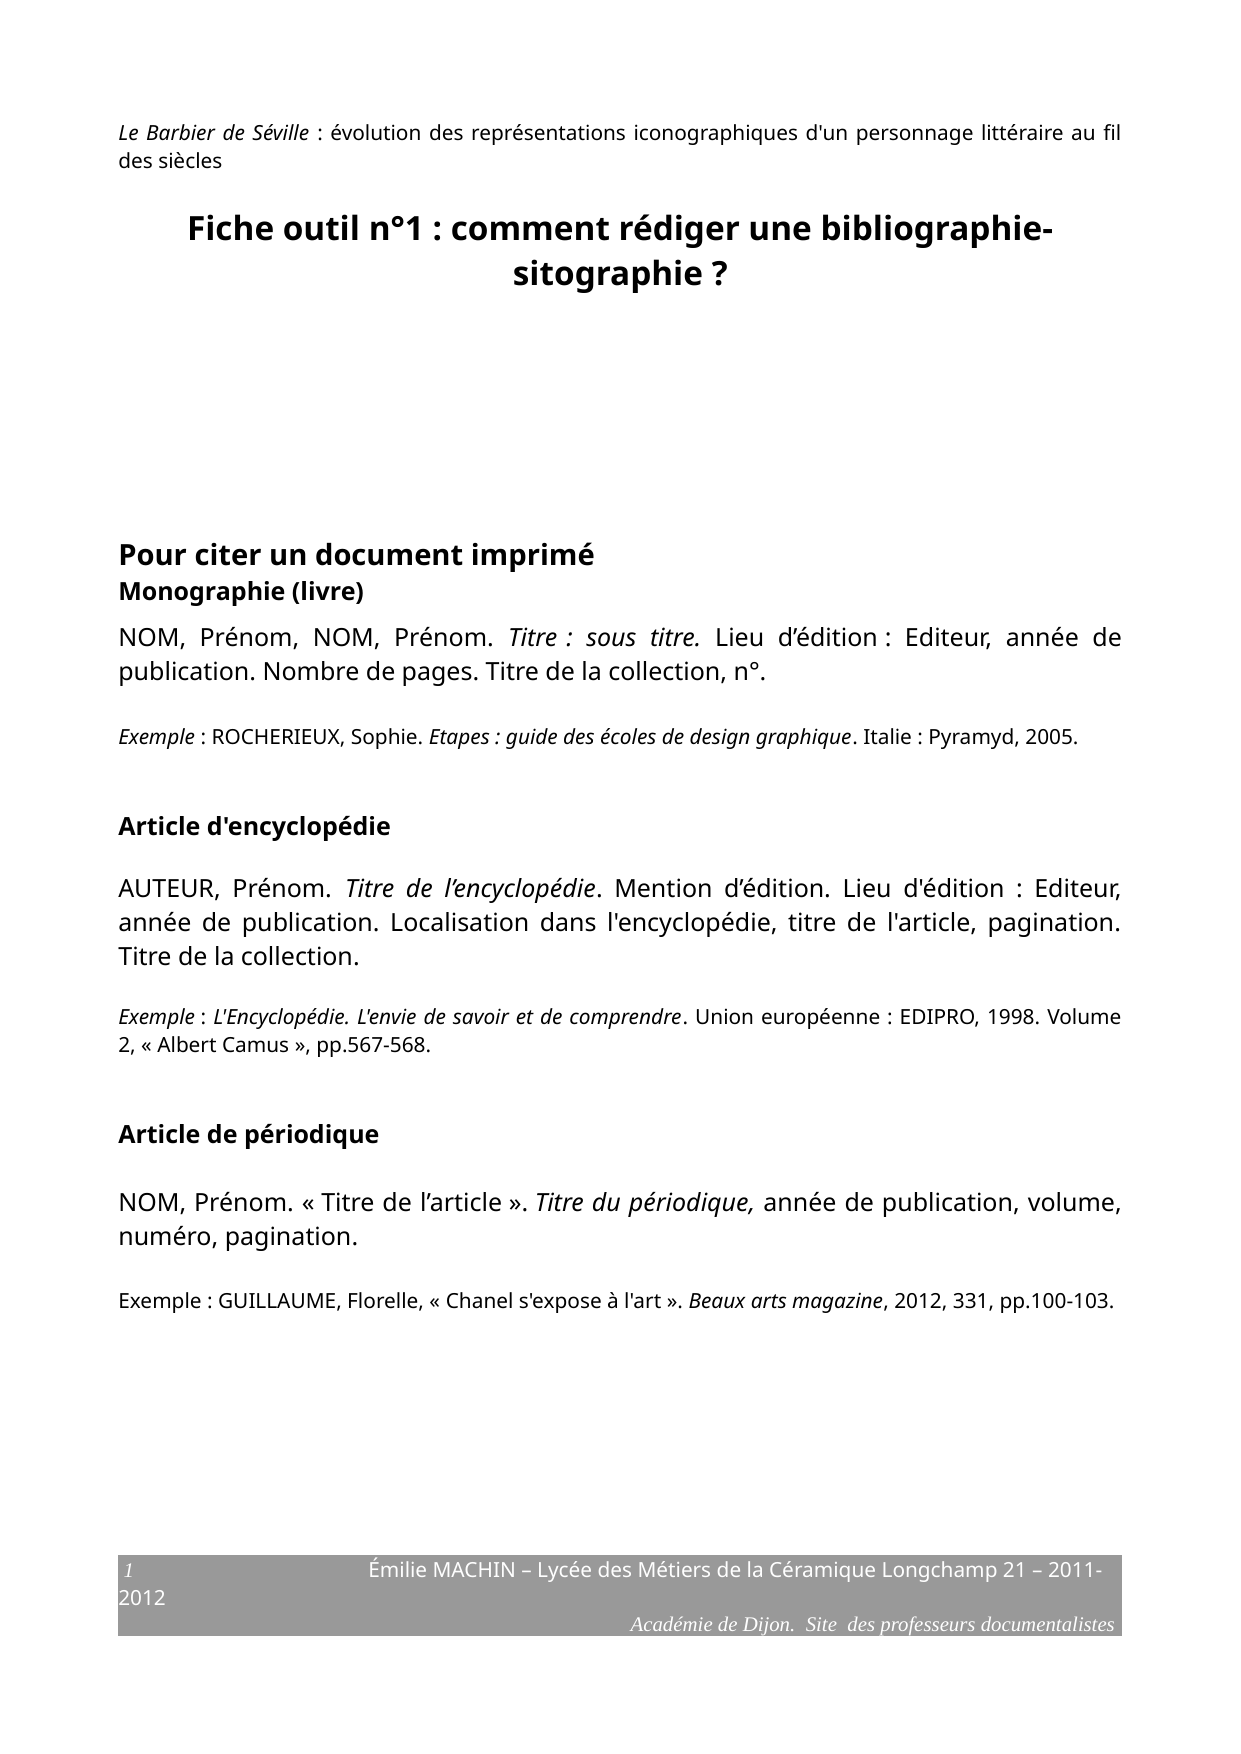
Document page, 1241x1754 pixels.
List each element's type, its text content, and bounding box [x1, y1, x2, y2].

text Article d'encyclopédie [118, 808, 1122, 842]
text Fiche outil n°1 : comment rédiger une bibliographie-sitographie ? [118, 204, 1122, 295]
text Pour citer un document imprimé [118, 534, 1122, 573]
text Exemple : ROCHERIEUX, Sophie. Etapes : guide des écoles de design graphique. Italie : Pyramyd, 2005. [118, 722, 1122, 751]
text Exemple : GUILLAUME, Florelle, « Chanel s'expose à l'art ». Beaux arts magazine, 2012, 331, pp.100-103. [118, 1287, 1122, 1315]
text NOM, Prénom, NOM, Prénom. Titre : sous titre. Lieu d’édition : Editeur, année de publication. Nombre de pages. Titre de la collection, n°. [118, 620, 1122, 688]
text Monographie (livre) [118, 573, 1122, 607]
text Exemple : L'Encyclopédie. L'envie de savoir et de comprendre. Union européenne : EDIPRO, 1998. Volume 2, « Albert Camus », pp.567-568. [118, 1002, 1122, 1059]
text NOM, Prénom. « Titre de l’article ». Titre du périodique, année de publication, volume, numéro, pagination. [118, 1184, 1122, 1252]
text Article de périodique [118, 1116, 1122, 1150]
text AUTEUR, Prénom. Titre de l’encyclopédie. Mention d’édition. Lieu d'édition : Editeur, année de publication. Localisation dans l'encyclopédie, titre de l'article, pagination. Titre de la collection. [118, 871, 1122, 973]
